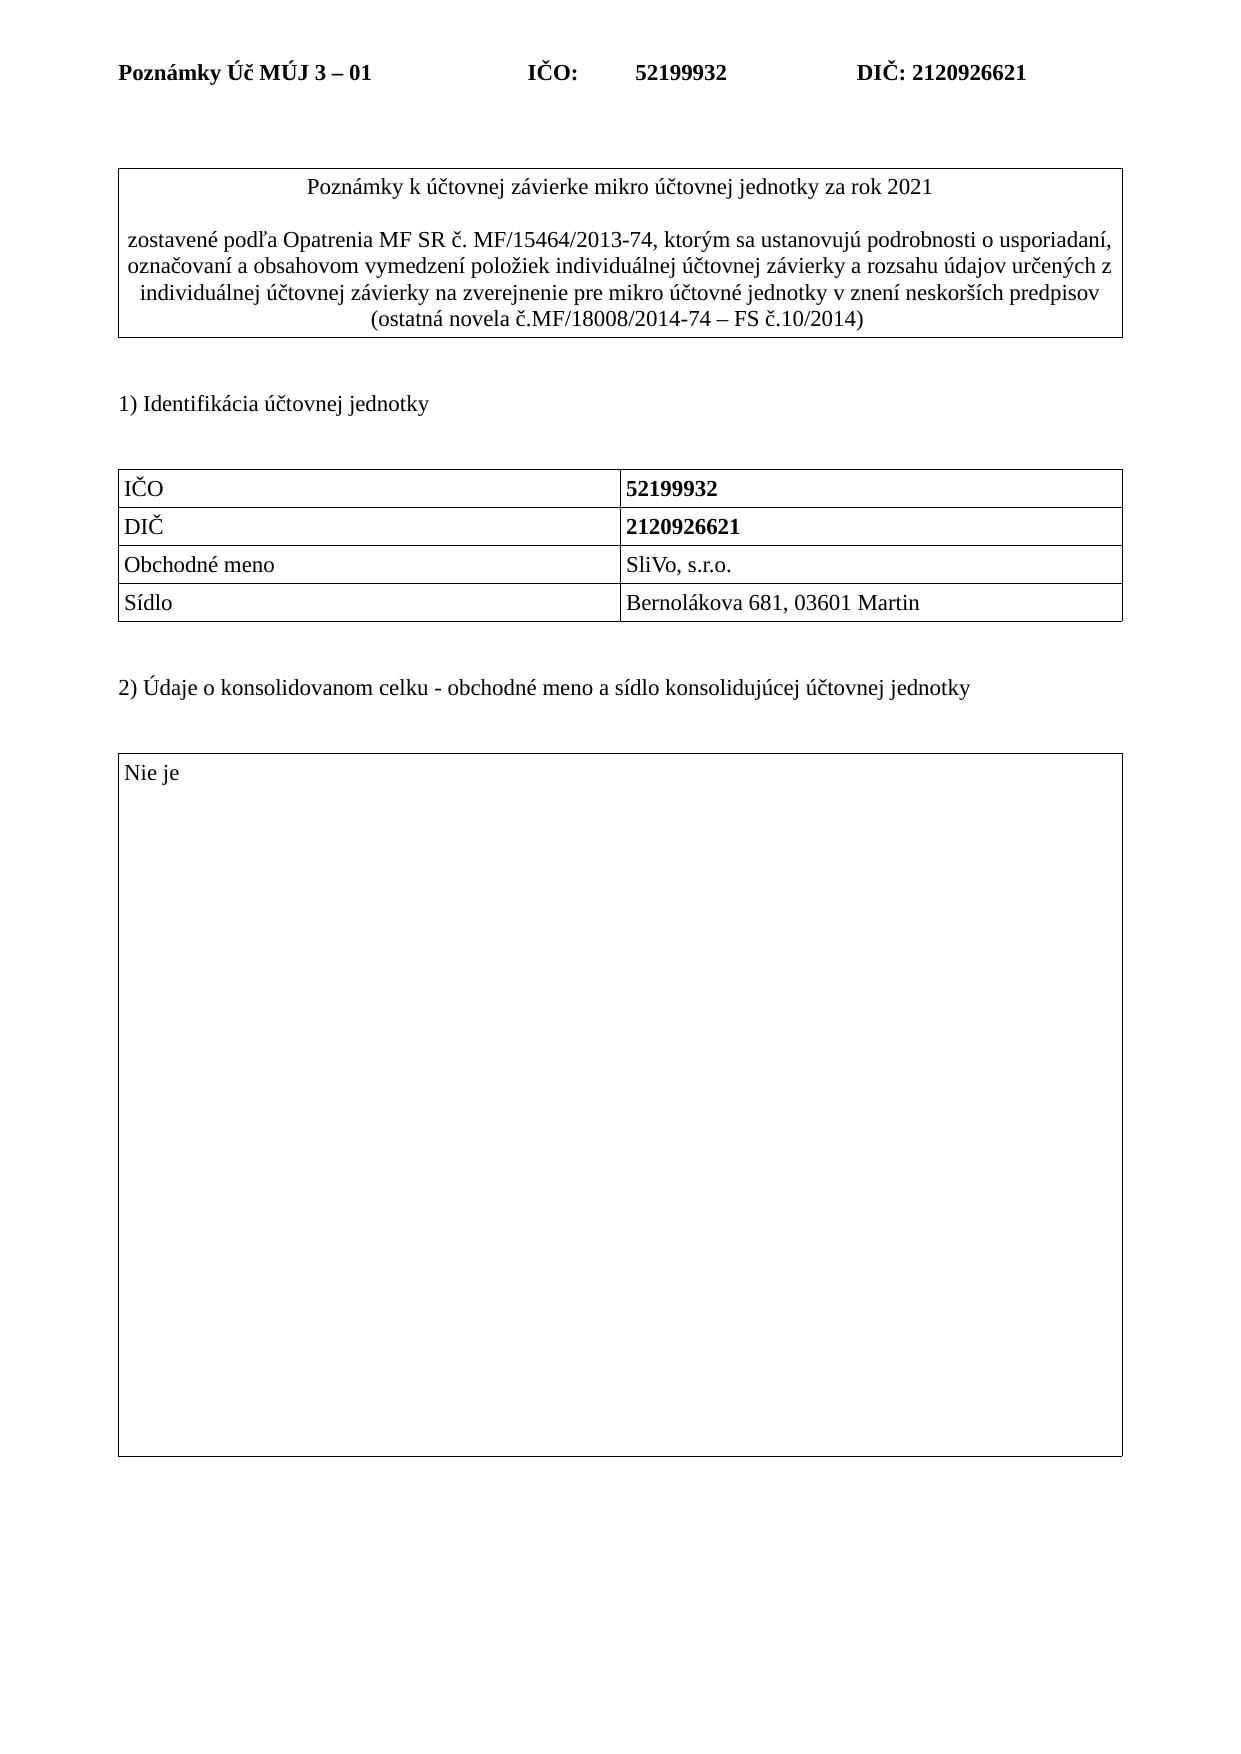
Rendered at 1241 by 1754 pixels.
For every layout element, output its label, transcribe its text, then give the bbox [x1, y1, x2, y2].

table_header 52199932 [621, 470, 1122, 507]
table_cell DIČ [119, 508, 620, 545]
text 1) Identifikácia účtovnej jednotky [118, 390, 1122, 416]
table_cell SliVo, s.r.o. [621, 546, 1122, 583]
table_cell Obchodné meno [119, 546, 620, 583]
table_header Poznámky k účtovnej závierke mikro účtovnej jednotky za rok 2021 zostavené podľa Opatrenia MF SR č. MF/15464/2013-74, ktorým sa ustanovujú podrobnosti o usporiadaní, označovaní a obsahovom vymedzení položiek individuálnej účtovnej závierky a rozsahu údajov určených z individuálnej účtovnej závierky na zverejnenie pre mikro účtovné jednotky v znení neskorších predpisov (ostatná novela č.MF/18008/2014-74 – FS č.10/2014) [119, 169, 1122, 337]
table_header Nie je [119, 754, 1122, 1456]
table_header IČO [119, 470, 620, 507]
table_cell Bernolákova 681, 03601 Martin [621, 584, 1122, 621]
table_cell Sídlo [119, 584, 620, 621]
text 2) Údaje o konsolidovanom celku - obchodné meno a sídlo konsolidujúcej účtovnej jednotky [118, 674, 1122, 700]
table_cell 2120926621 [621, 508, 1122, 545]
